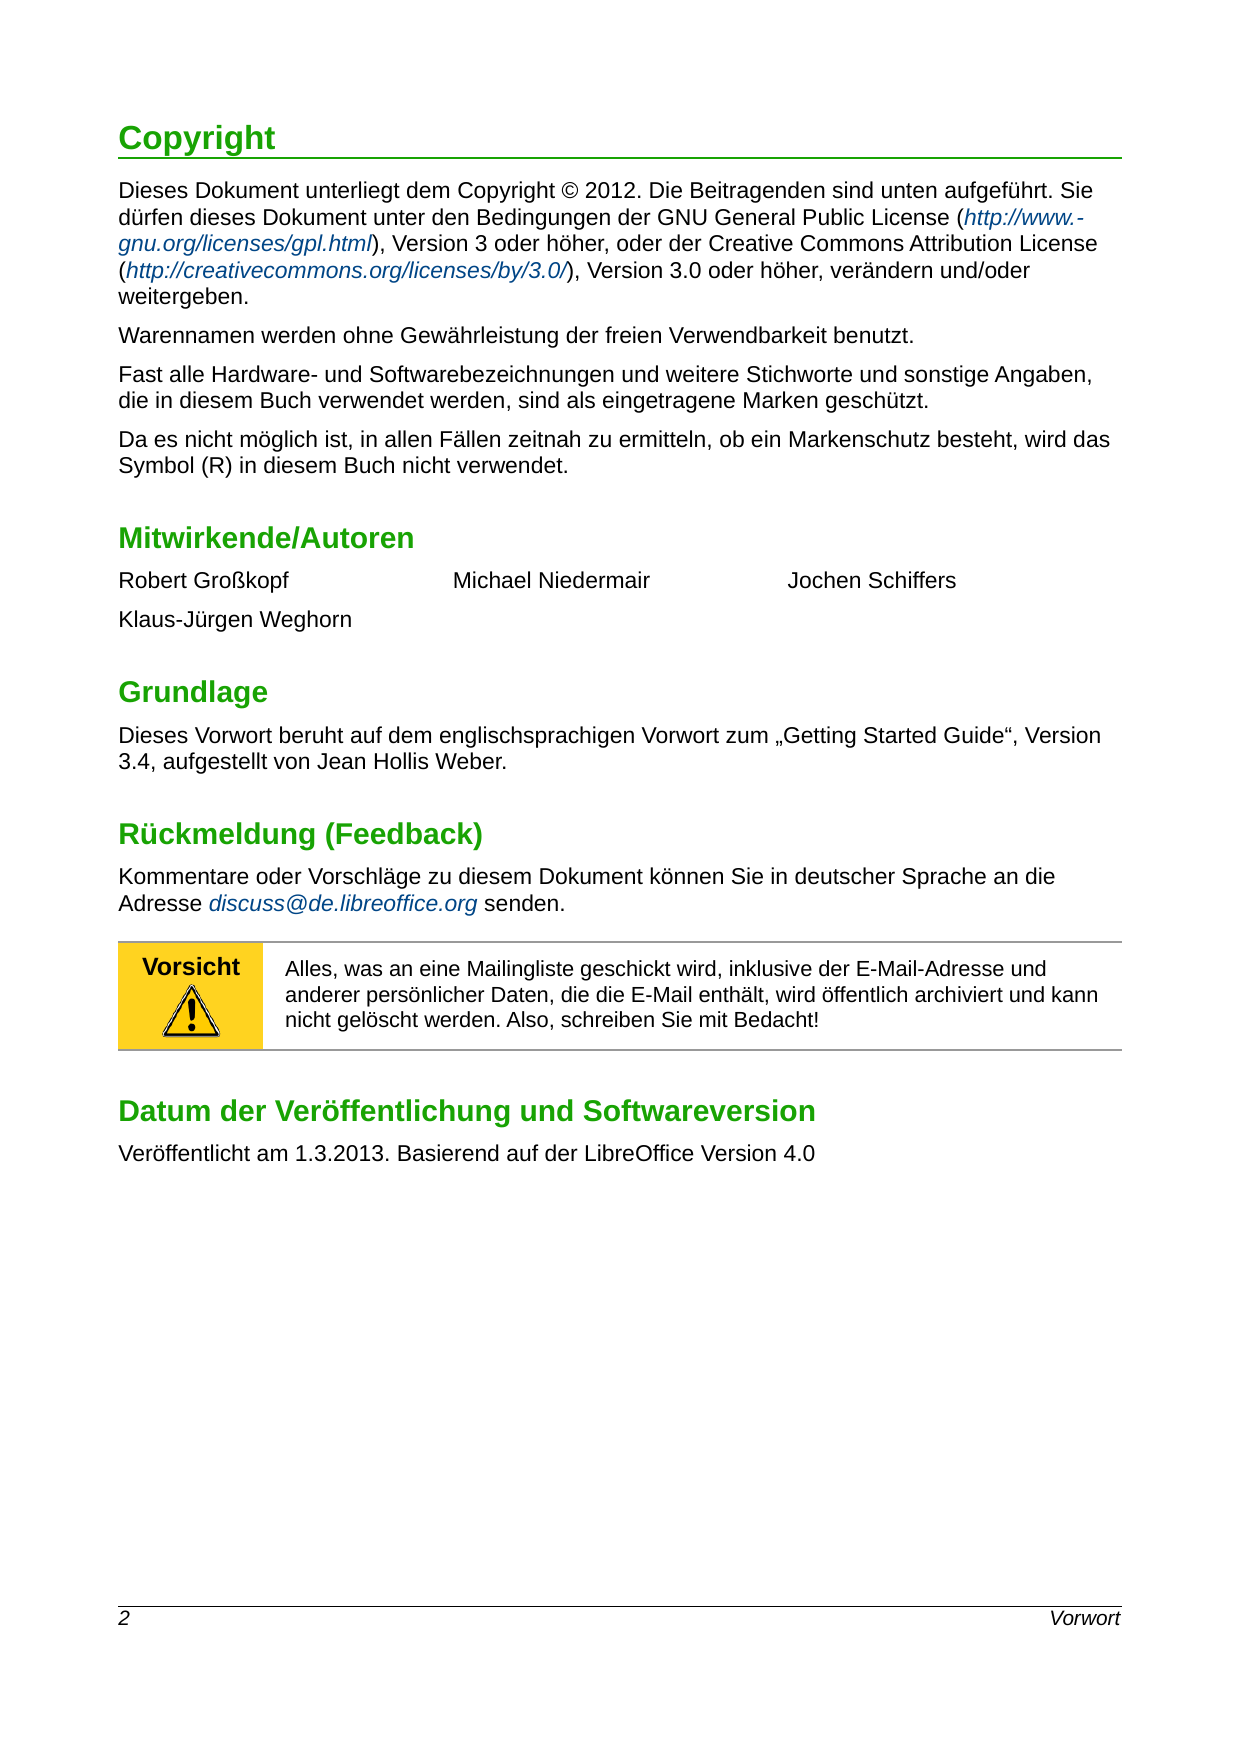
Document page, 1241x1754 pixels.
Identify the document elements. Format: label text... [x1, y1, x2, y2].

text Warennamen werden ohne Gewährleistung der freien Verwendbarkeit benutzt. [118, 322, 1122, 348]
text Fast alle Hardware- und Softwarebezeichnungen und weitere Stichworte und sonstige Angaben, die in diesem Buch verwendet werden, sind als eingetragene Marken geschützt. [118, 361, 1122, 413]
text Grundlage [118, 675, 1122, 709]
table_cell [788, 606, 1122, 645]
text Dieses Dokument unterliegt dem Copyright © 2012. Die Beitragenden sind unten aufgeführt. Sie dürfen dieses Dokument unter den Bedingungen der GNU General Public License (http://www.­gnu.org/licenses/gpl.html), Version 3 oder höher, oder der Creative Commons Attribution License (http://creativecommons.org/licenses/by/3.0/), Version 3.0 oder höher, verändern und/oder weitergeben. [118, 177, 1122, 309]
text Da es nicht möglich ist, in allen Fällen zeitnah zu ermitteln, ob ein Markenschutz besteht, wird das Symbol (R) in diesem Buch nicht verwendet. [118, 426, 1122, 478]
picture [158, 980, 224, 1041]
text Datum der Veröffentlichung und Softwareversion [118, 1093, 1122, 1128]
table_header Michael Niedermair [453, 568, 787, 606]
text Copyright [118, 118, 1122, 157]
table_cell Klaus-Jürgen Weghorn [118, 606, 453, 645]
table_header Vorsicht [118, 943, 263, 1049]
table_header Alles, was an eine Mailingliste geschickt wird, inklusive der E-Mail-Adresse und anderer persönlicher Daten, die die E-Mail enthält, wird öffentlich archiviert und kann nicht gelöscht werden. Also, schreiben Sie mit Bedacht! [264, 943, 1122, 1049]
text Dieses Vorwort beruht auf dem englischsprachigen Vorwort zum „Getting Started Guide“, Version 3.4, aufgestellt von Jean Hollis Weber. [118, 722, 1122, 774]
text Mitwirkende/Autoren [118, 521, 1122, 555]
table_header Robert Großkopf [118, 568, 453, 606]
table_header Jochen Schiffers [788, 568, 1122, 606]
text Kommentare oder Vorschläge zu diesem Dokument können Sie in deutscher Sprache an die Adresse discuss@de.libreoffice.org senden. [118, 863, 1122, 916]
table_cell [453, 606, 787, 645]
text Veröffentlicht am 1.3.2013. Basierend auf der LibreOffice Version 4.0 [118, 1140, 1122, 1167]
text Rückmeldung (Feedback) [118, 816, 1122, 851]
